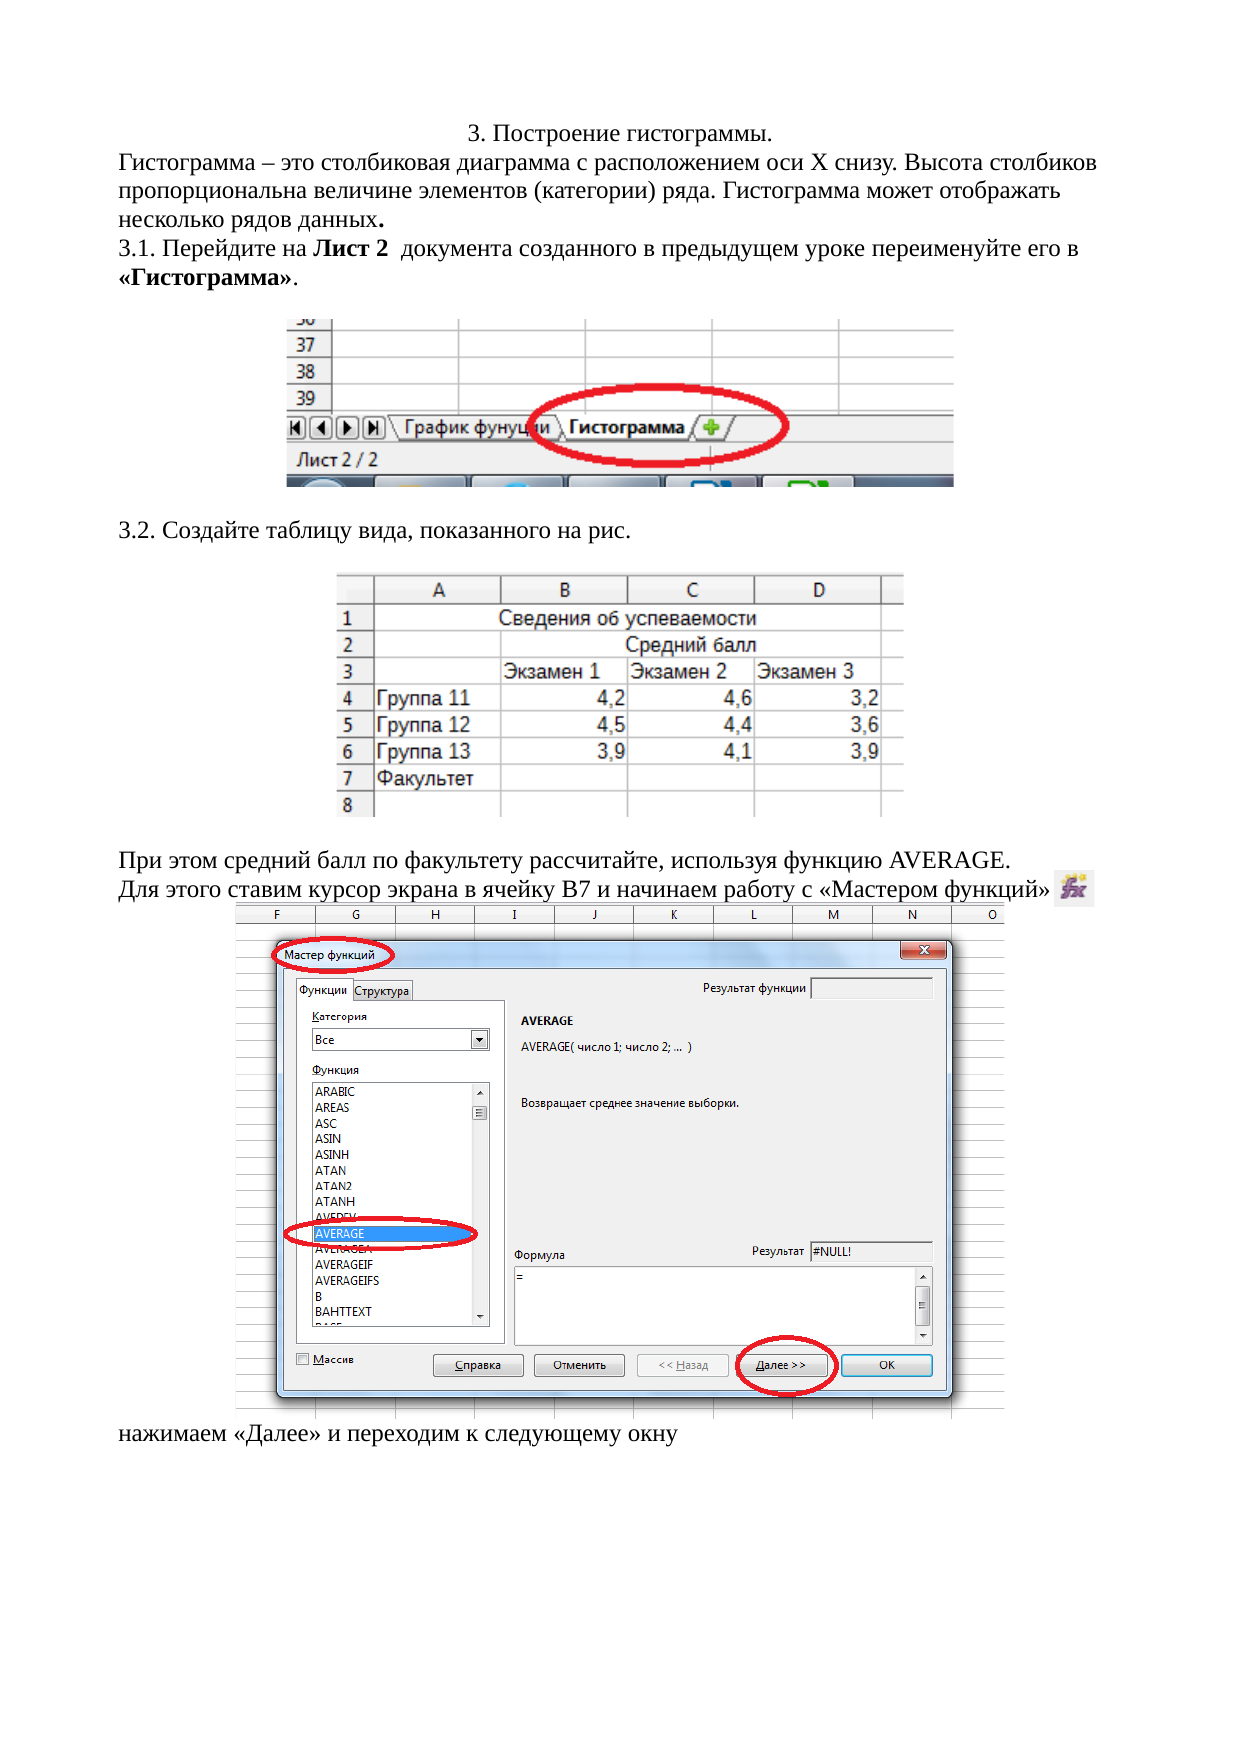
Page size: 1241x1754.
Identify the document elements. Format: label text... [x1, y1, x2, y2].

text 3.2. Создайте таблицу вида, показанного на рис. [118, 515, 1122, 544]
text Для этого ставим курсор экрана в ячейку В7 и начинаем работу с «Мастером функций» [118, 874, 1053, 903]
text Гистограмма – это столбиковая диаграмма с расположением оси Х снизу. Высота столбиков пропорциональна величине элементов (категории) ряда. Гистограмма может отображать несколько рядов данных. [118, 147, 1122, 233]
picture [336, 572, 904, 817]
picture [235, 902, 1005, 1419]
text нажимаем «Далее» и переходим к следующему окну [118, 903, 1122, 1447]
picture [1053, 870, 1095, 907]
text При этом средний балл по факультету рассчитайте, используя функцию AVERAGE. [118, 845, 1122, 874]
text 3.1. Перейдите на Лист 2 документа созданного в предыдущем уроке переименуйте его в «Гистограмма». [118, 233, 1122, 291]
text 3. Построение гистограммы. [118, 118, 1122, 147]
picture [286, 319, 954, 487]
